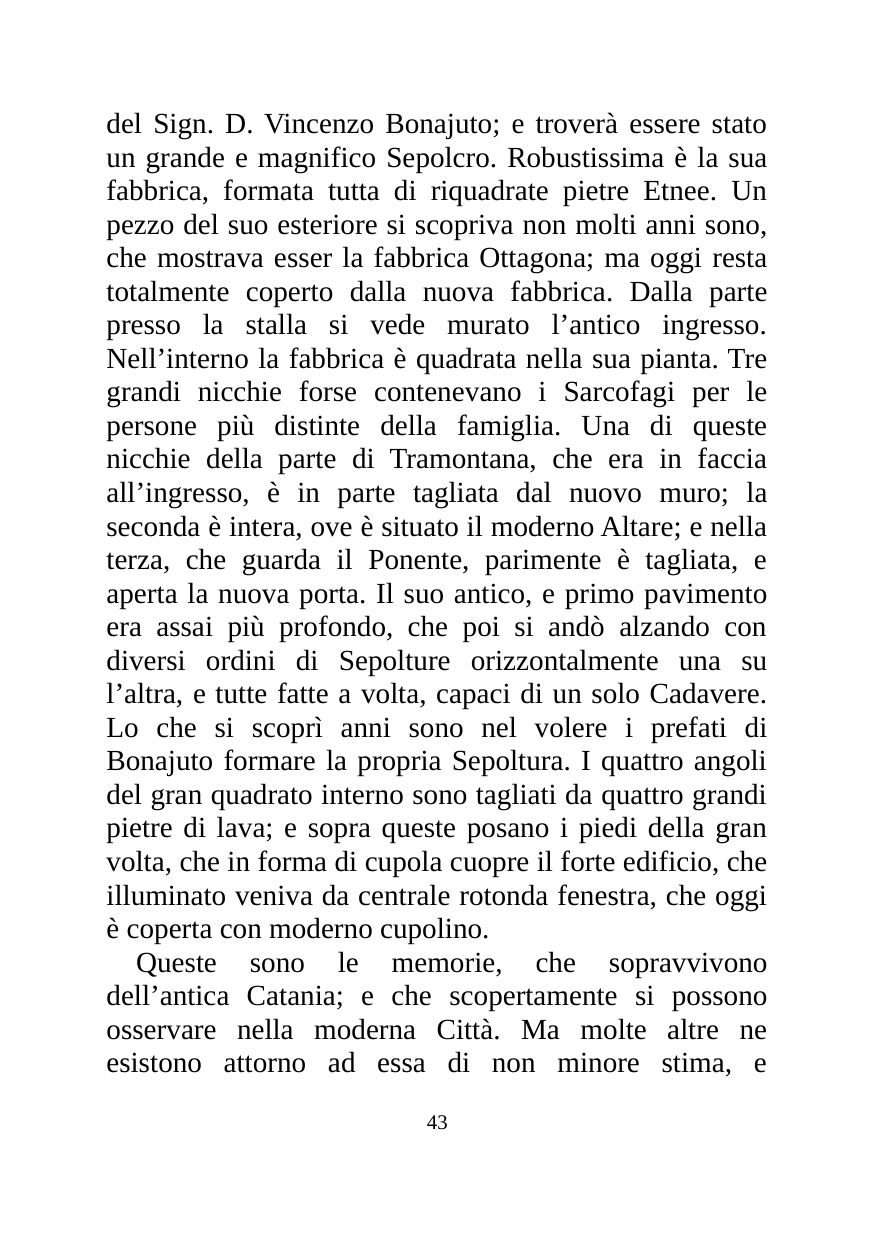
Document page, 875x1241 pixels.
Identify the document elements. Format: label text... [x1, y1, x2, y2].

text Queste sono le memorie, che sopravvivono dell’antica Catania; e che scopertamente si possono osservare nella moderna Città. Ma molte altre ne esistono attorno ad essa di non minore stima, e [106, 945, 768, 1079]
text del Sign. D. Vincenzo Bonajuto; e troverà essere stato un grande e magnifico Sepolcro. Robustissima è la sua fabbrica, formata tutta di riquadrate pietre Etnee. Un pezzo del suo esteriore si scopriva non molti anni sono, che mostrava esser la fabbrica Ottagona; ma oggi resta totalmente coperto dalla nuova fabbrica. Dalla parte presso la stalla si vede murato l’antico ingresso. Nell’interno la fabbrica è quadrata nella sua pianta. Tre grandi nicchie forse contenevano i Sarcofagi per le persone più distinte della famiglia. Una di queste nicchie della parte di Tramontana, che era in faccia all’ingresso, è in parte tagliata dal nuovo muro; la seconda è intera, ove è situato il moderno Altare; e nella terza, che guarda il Ponente, parimente è tagliata, e aperta la nuova porta. Il suo antico, e primo pavimento era assai più profondo, che poi si andò alzando con diversi ordini di Sepolture orizzontalmente una su l’altra, e tutte fatte a volta, capaci di un solo Cadavere. Lo che si scoprì anni sono nel volere i prefati di Bonajuto formare la propria Sepoltura. I quattro angoli del gran quadrato interno sono tagliati da quattro grandi pietre di lava; e sopra queste posano i piedi della gran volta, che in forma di cupola cuopre il forte edificio, che illuminato veniva da centrale rotonda fenestra, che oggi è coperta con moderno cupolino. [106, 106, 768, 945]
